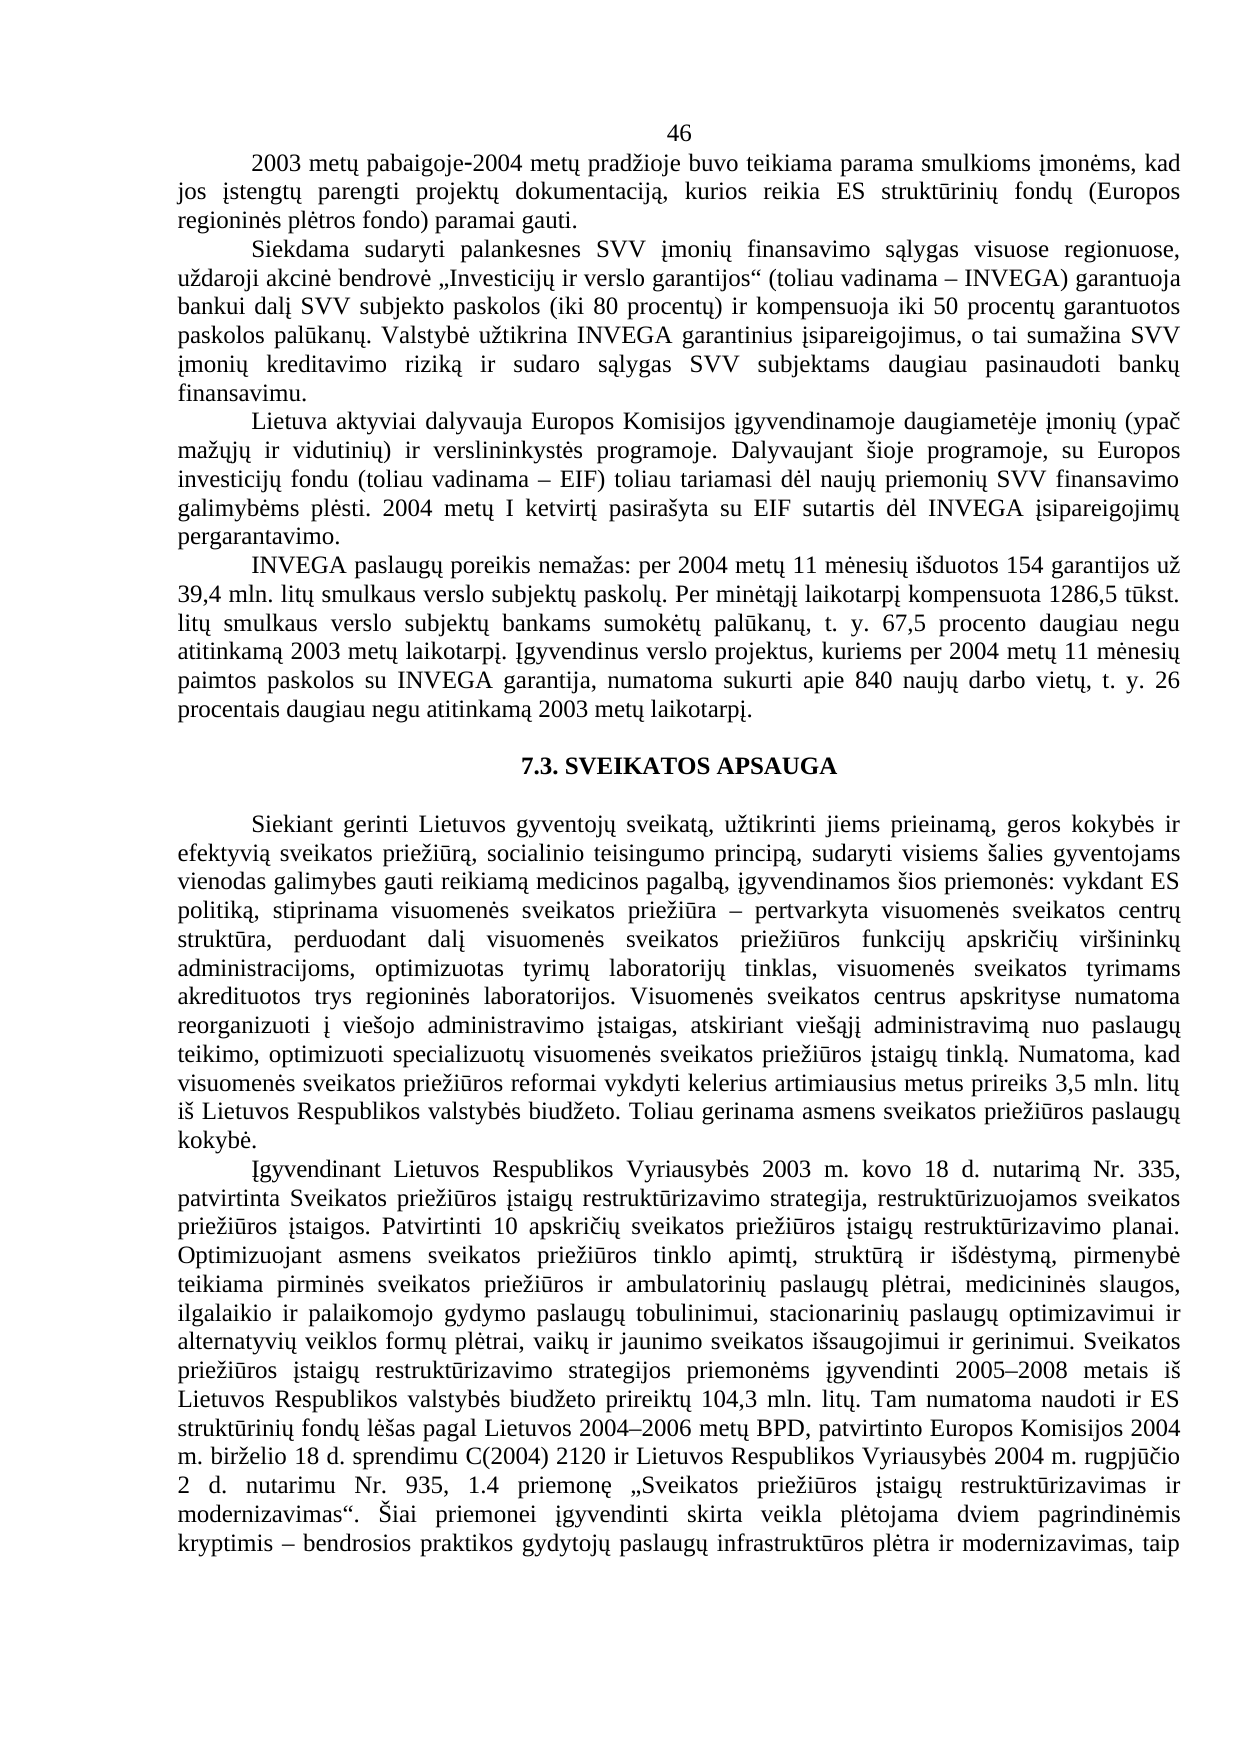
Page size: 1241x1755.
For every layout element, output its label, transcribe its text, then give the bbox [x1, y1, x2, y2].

text INVEGA paslaugų poreikis nemažas: per 2004 metų 11 mėnesių išduotos 154 garantijos už 39,4 mln. litų smulkaus verslo subjektų paskolų. Per minėtąjį laikotarpį kompensuota 1286,5 tūkst. litų smulkaus verslo subjektų bankams sumokėtų palūkanų, t. y. 67,5 procento daugiau negu atitinkamą 2003 metų laikotarpį. Įgyvendinus verslo projektus, kuriems per 2004 metų 11 mėnesių paimtos paskolos su INVEGA garantija, numatoma sukurti apie 840 naujų darbo vietų, t. y. 26 procentais daugiau negu atitinkamą 2003 metų laikotarpį. [177, 550, 1181, 723]
text Įgyvendinant Lietuvos Respublikos Vyriausybės 2003 m. kovo 18 d. nutarimą Nr. 335, patvirtinta Sveikatos priežiūros įstaigų restruktūrizavimo strategija, restruktūrizuojamos sveikatos priežiūros įstaigos. Patvirtinti 10 apskričių sveikatos priežiūros įstaigų restruktūrizavimo planai. Optimizuojant asmens sveikatos priežiūros tinklo apimtį, struktūrą ir išdėstymą, pirmenybė teikiama pirminės sveikatos priežiūros ir ambulatorinių paslaugų plėtrai, medicininės slaugos, ilgalaikio ir palaikomojo gydymo paslaugų tobulinimui, stacionarinių paslaugų optimizavimui ir alternatyvių veiklos formų plėtrai, vaikų ir jaunimo sveikatos išsaugojimui ir gerinimui. Sveikatos priežiūros įstaigų restruktūrizavimo strategijos priemonėms įgyvendinti 2005–2008 metais iš Lietuvos Respublikos valstybės biudžeto prireiktų 104,3 mln. litų. Tam numatoma naudoti ir ES struktūrinių fondų lėšas pagal Lietuvos 2004–2006 metų BPD, patvirtinto Europos Komisijos 2004 m. birželio 18 d. sprendimu C(2004) 2120 ir Lietuvos Respublikos Vyriausybės 2004 m. rugpjūčio 2 d. nutarimu Nr. 935, 1.4 priemonę „Sveikatos priežiūros įstaigų restruktūrizavimas ir modernizavimas“. Šiai priemonei įgyvendinti skirta veikla plėtojama dviem pagrindinėmis kryptimis – bendrosios praktikos gydytojų paslaugų infrastruktūros plėtra ir modernizavimas, taip [177, 1154, 1181, 1556]
text Lietuva aktyviai dalyvauja Europos Komisijos įgyvendinamoje daugiametėje įmonių (ypač mažųjų ir vidutinių) ir verslininkystės programoje. Dalyvaujant šioje programoje, su Europos investicijų fondu (toliau vadinama – EIF) toliau tariamasi dėl naujų priemonių SVV finansavimo galimybėms plėsti. 2004 metų I ketvirtį pasirašyta su EIF sutartis dėl INVEGA įsipareigojimų pergarantavimo. [177, 406, 1181, 550]
text 2003 metų pabaigoje2004 metų pradžioje buvo teikiama parama smulkioms įmonėms, kad jos įstengtų parengti projektų dokumentaciją, kurios reikia ES struktūrinių fondų (Europos regioninės plėtros fondo) paramai gauti. [177, 148, 1181, 234]
text 7.3. Sveikatos apsauga [177, 751, 1181, 780]
text Siekdama sudaryti palankesnes SVV įmonių finansavimo sąlygas visuose regionuose, uždaroji akcinė bendrovė „Investicijų ir verslo garantijos“ (toliau vadinama – INVEGA) garantuoja bankui dalį SVV subjekto paskolos (iki 80 procentų) ir kompensuoja iki 50 procentų garantuotos paskolos palūkanų. Valstybė užtikrina INVEGA garantinius įsipareigojimus, o tai sumažina SVV įmonių kreditavimo riziką ir sudaro sąlygas SVV subjektams daugiau pasinaudoti bankų finansavimu. [177, 234, 1181, 406]
text Siekiant gerinti Lietuvos gyventojų sveikatą, užtikrinti jiems prieinamą, geros kokybės ir efektyvią sveikatos priežiūrą, socialinio teisingumo principą, sudaryti visiems šalies gyventojams vienodas galimybes gauti reikiamą medicinos pagalbą, įgyvendinamos šios priemonės: vykdant ES politiką, stiprinama visuomenės sveikatos priežiūra – pertvarkyta visuomenės sveikatos centrų struktūra, perduodant dalį visuomenės sveikatos priežiūros funkcijų apskričių viršininkų administracijoms, optimizuotas tyrimų laboratorijų tinklas, visuomenės sveikatos tyrimams akredituotos trys regioninės laboratorijos. Visuomenės sveikatos centrus apskrityse numatoma reorganizuoti į viešojo administravimo įstaigas, atskiriant viešąjį administravimą nuo paslaugų teikimo, optimizuoti specializuotų visuomenės sveikatos priežiūros įstaigų tinklą. Numatoma, kad visuomenės sveikatos priežiūros reformai vykdyti kelerius artimiausius metus prireiks 3,5 mln. litų iš Lietuvos Respublikos valstybės biudžeto. Toliau gerinama asmens sveikatos priežiūros paslaugų kokybė. [177, 809, 1181, 1154]
